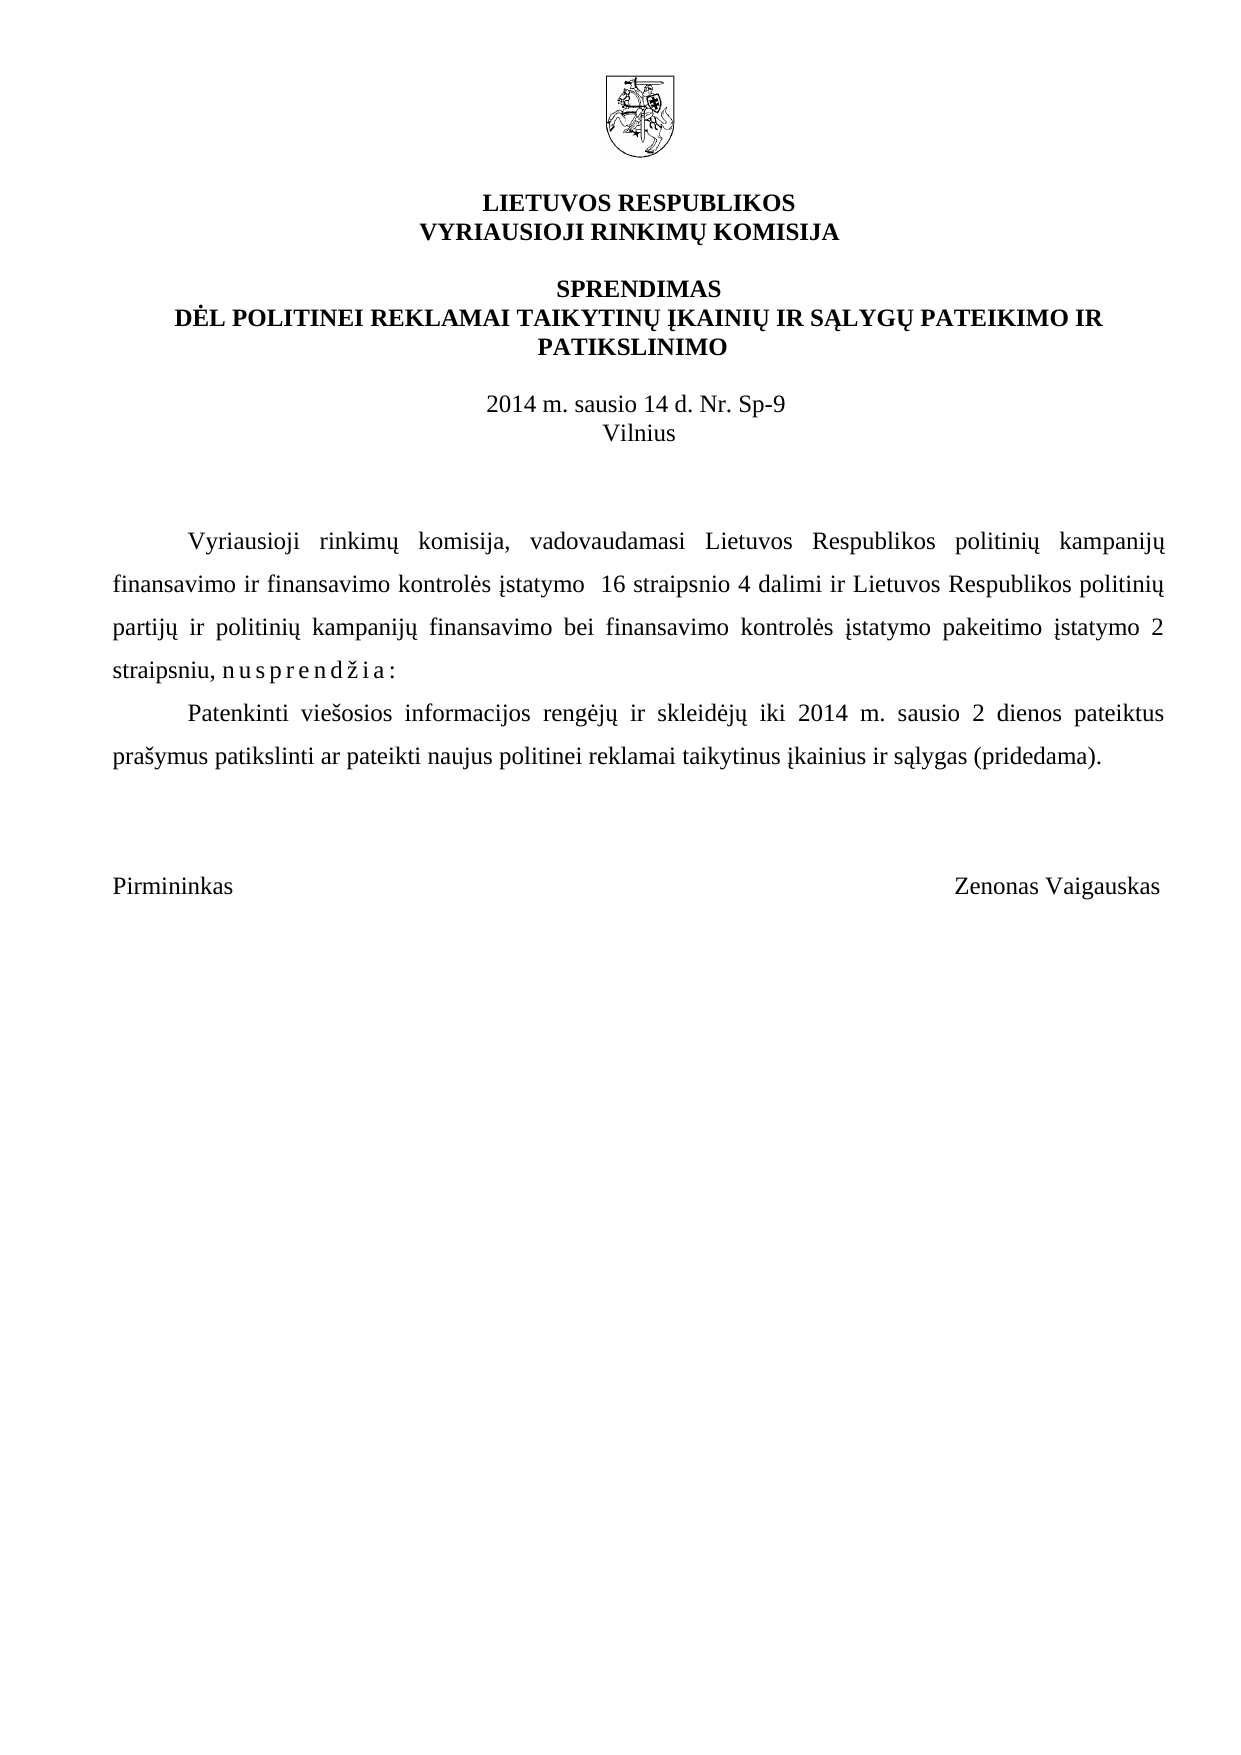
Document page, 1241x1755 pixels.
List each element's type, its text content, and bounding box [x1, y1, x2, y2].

text Vilnius [112, 418, 1165, 447]
text Vyriausioji rinkimų komisija, vadovaudamasi Lietuvos Respublikos politinių kampanijų finansavimo ir finansavimo kontrolės įstatymo 16 straipsnio 4 dalimi ir Lietuvos Respublikos politinių partijų ir politinių kampanijų finansavimo bei finansavimo kontrolės įstatymo pakeitimo įstatymo 2 straipsniu, nusprendžia: [112, 526, 1165, 684]
text Pirmininkas Zenonas Vaigauskas [112, 871, 1165, 899]
text SpREndimas [112, 274, 1165, 303]
text VYRIAUSIOJI RINKIMŲ KOMISIJA [112, 217, 1165, 246]
text LIETUVOS RESPUBLIKOS [112, 188, 1165, 217]
text DĖL POLITINEI REKLAMAI TAIKYTINŲ ĮKAINIŲ IR SĄLYGŲ pateikimo ir patikSlinimo [112, 303, 1165, 361]
text Patenkinti viešosios informacijos rengėjų ir skleidėjų iki 2014 m. sausio 2 dienos pateiktus prašymus patikslinti ar pateikti naujus politinei reklamai taikytinus įkainius ir sąlygas (pridedama). [112, 698, 1165, 770]
text 2014 m. sausio 14 d. Nr. Sp-9 [112, 389, 1165, 418]
